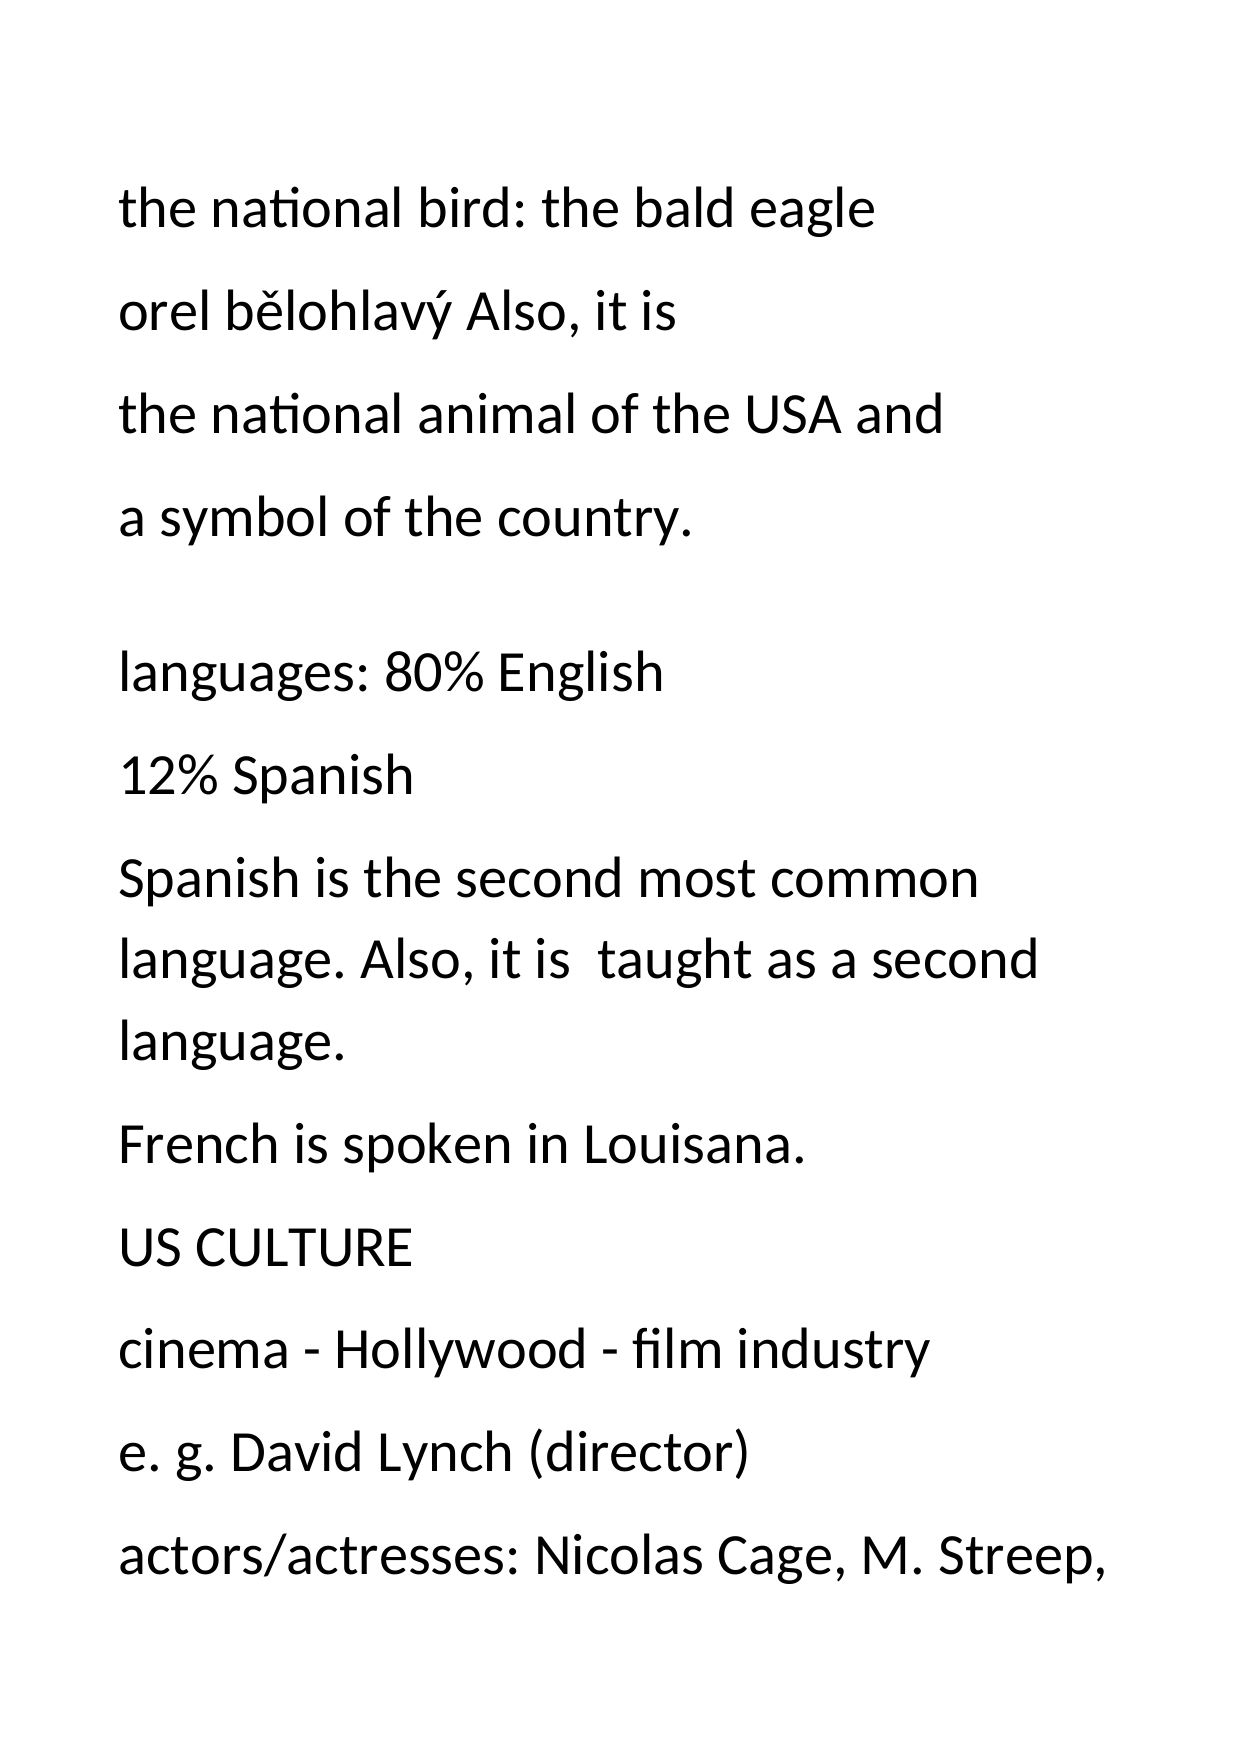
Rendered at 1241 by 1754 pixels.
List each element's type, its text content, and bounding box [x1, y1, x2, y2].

text e. g. David Lynch (director) [118, 1415, 1122, 1486]
text the national bird: the bald eagle [118, 171, 1122, 242]
text French is spoken in Louisana. [118, 1107, 1122, 1178]
text languages: 80% English [118, 635, 1122, 706]
text a symbol of the country. [118, 479, 1122, 551]
text US CULTURE [118, 1209, 1122, 1281]
text actors/actresses: Nicolas Cage, M. Streep, [118, 1518, 1122, 1589]
text Spanish is the second most common language. Also, it is taught as a second language. [118, 840, 1122, 1075]
text cinema - Hollywood - film industry [118, 1312, 1122, 1383]
text orel bělohlavý Also, it is [118, 274, 1122, 345]
text the national animal of the USA and [118, 377, 1122, 448]
text 12% Spanish [118, 738, 1122, 809]
